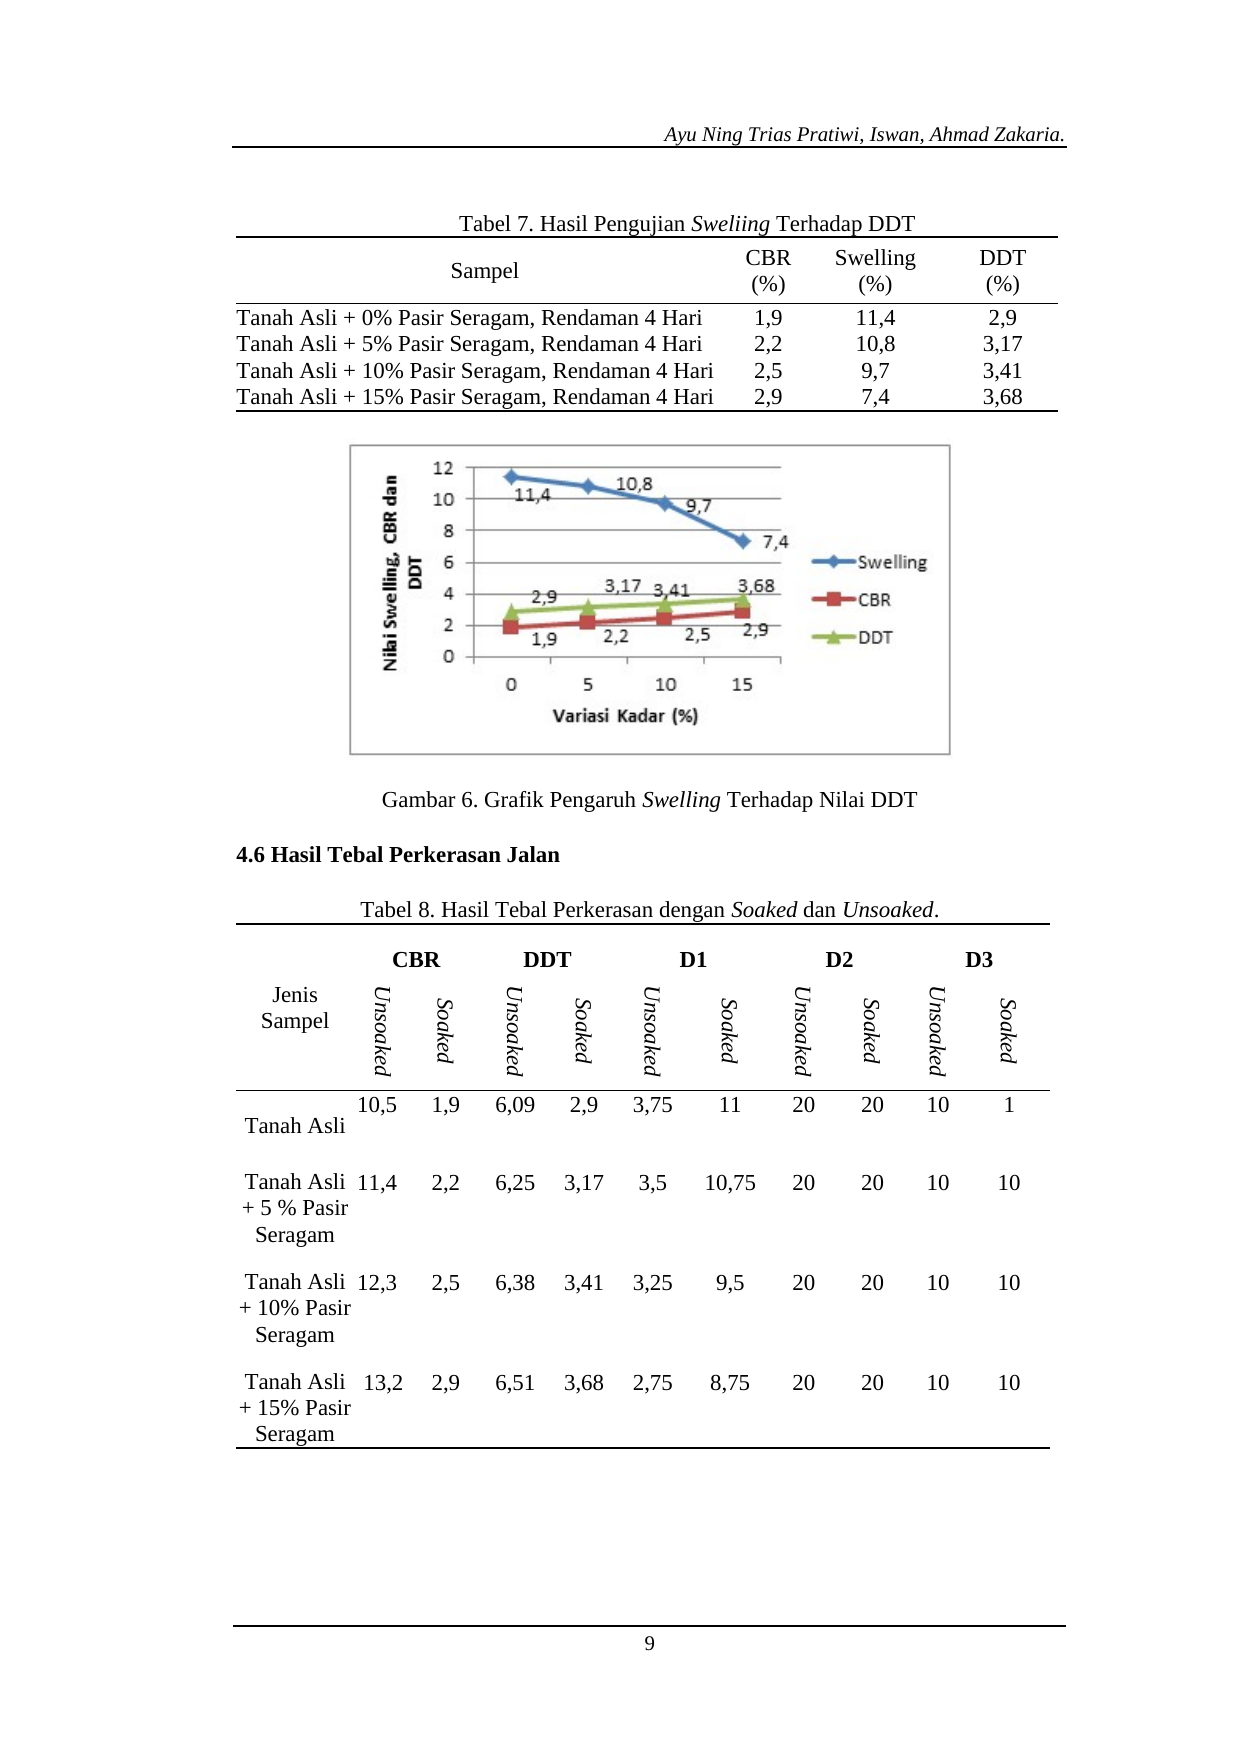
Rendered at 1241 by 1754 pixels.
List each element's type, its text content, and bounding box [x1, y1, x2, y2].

table_cell 3,17 [947, 331, 1058, 357]
table_cell Tanah Asli + 5% Pasir Seragam, Rendaman 4 Hari [236, 331, 733, 357]
table_cell 10 [908, 1347, 967, 1447]
table_cell Tanah Asli [236, 1091, 353, 1147]
table_cell 2,2 [733, 331, 803, 357]
table_header D3 [908, 925, 1050, 972]
table_cell Soaked [413, 972, 478, 1090]
table_cell 8,75 [689, 1347, 771, 1447]
table_cell 1,9 [733, 304, 803, 331]
table_cell 11,4 [354, 1147, 413, 1247]
table_cell 6,25 [479, 1147, 552, 1247]
table_cell Tanah Asli + 0% Pasir Seragam, Rendaman 4 Hari [236, 304, 733, 331]
table_cell Unsoaked [354, 972, 413, 1090]
table_cell Unsoaked [616, 972, 689, 1090]
picture [345, 438, 954, 760]
table_cell 3,68 [552, 1347, 616, 1447]
table_cell 10 [908, 1247, 967, 1347]
table_cell 20 [771, 1347, 836, 1447]
list 4.6 Hasil Tebal Perkerasan Jalan [236, 841, 1063, 868]
table_header Sampel [236, 238, 733, 303]
table_cell Tanah Asli + 10% Pasir Seragam [236, 1247, 353, 1347]
table_cell 10 [908, 1147, 967, 1247]
table_header DDT (%) [947, 238, 1058, 303]
table_cell 3,68 [947, 383, 1058, 409]
table_cell Tanah Asli + 15% Pasir Seragam [236, 1347, 353, 1447]
table_cell 10 [908, 1091, 967, 1147]
table_cell Unsoaked [908, 972, 967, 1090]
table_cell 2,9 [947, 304, 1058, 331]
table_cell 10 [968, 1147, 1050, 1247]
table_cell 20 [771, 1247, 836, 1347]
table_cell 11 [689, 1091, 771, 1147]
table_cell 1,9 [413, 1091, 478, 1147]
table_cell 6,38 [479, 1247, 552, 1347]
table_header DDT [479, 925, 616, 972]
table_cell 11,4 [804, 304, 947, 331]
table_cell 10 [968, 1347, 1050, 1447]
table_header CBR (%) [733, 238, 803, 303]
table_cell 2,5 [733, 357, 803, 383]
table_cell 7,4 [804, 383, 947, 409]
table_cell 20 [771, 1091, 836, 1147]
table_cell Unsoaked [771, 972, 836, 1090]
table_cell 10,75 [689, 1147, 771, 1247]
table_cell 1 [968, 1091, 1050, 1147]
table_header Jenis Sampel [236, 925, 353, 1090]
table_cell 20 [836, 1347, 908, 1447]
table_cell 3,5 [616, 1147, 689, 1247]
table_cell 10,8 [804, 331, 947, 357]
table_cell 3,75 [616, 1091, 689, 1147]
table_header CBR [354, 925, 478, 972]
table_cell 3,17 [552, 1147, 616, 1247]
table_cell Soaked [968, 972, 1050, 1090]
table_cell 9,7 [804, 357, 947, 383]
table_cell Tanah Asli + 5 % Pasir Seragam [236, 1147, 353, 1247]
table_cell 2,9 [552, 1091, 616, 1147]
list Tabel 8. Hasil Tebal Perkerasan dengan Soaked dan Unsoaked. [236, 896, 1063, 923]
list Gambar 6. Grafik Pengaruh Swelling Terhadap Nilai DDT [236, 786, 1063, 813]
table_cell Tanah Asli + 15% Pasir Seragam, Rendaman 4 Hari [236, 383, 733, 409]
table_header Swelling (%) [804, 238, 947, 303]
list Tabel 7. Hasil Pengujian Sweliing Terhadap DDT [311, 209, 1063, 236]
table_cell 2,9 [413, 1347, 478, 1447]
table_cell 2,75 [616, 1347, 689, 1447]
table_cell 20 [836, 1147, 908, 1247]
table_cell 3,41 [552, 1247, 616, 1347]
table_cell 13,2 [354, 1347, 413, 1447]
table_cell 20 [836, 1091, 908, 1147]
table_cell Soaked [836, 972, 908, 1090]
table_header D2 [771, 925, 908, 972]
table_cell Unsoaked [479, 972, 552, 1090]
table_cell 10,5 [354, 1091, 413, 1147]
table_cell Soaked [552, 972, 616, 1090]
table_cell Soaked [689, 972, 771, 1090]
table_cell 3,25 [616, 1247, 689, 1347]
table_cell 6,51 [479, 1347, 552, 1447]
table_cell 6,09 [479, 1091, 552, 1147]
table_cell 9,5 [689, 1247, 771, 1347]
table_cell 12,3 [354, 1247, 413, 1347]
table_cell 3,41 [947, 357, 1058, 383]
table_cell 20 [771, 1147, 836, 1247]
table_cell 2,2 [413, 1147, 478, 1247]
table_cell 20 [836, 1247, 908, 1347]
table_cell 10 [968, 1247, 1050, 1347]
table_cell Tanah Asli + 10% Pasir Seragam, Rendaman 4 Hari [236, 357, 733, 383]
table_cell 2,9 [733, 383, 803, 409]
table_cell 2,5 [413, 1247, 478, 1347]
table_header D1 [616, 925, 771, 972]
